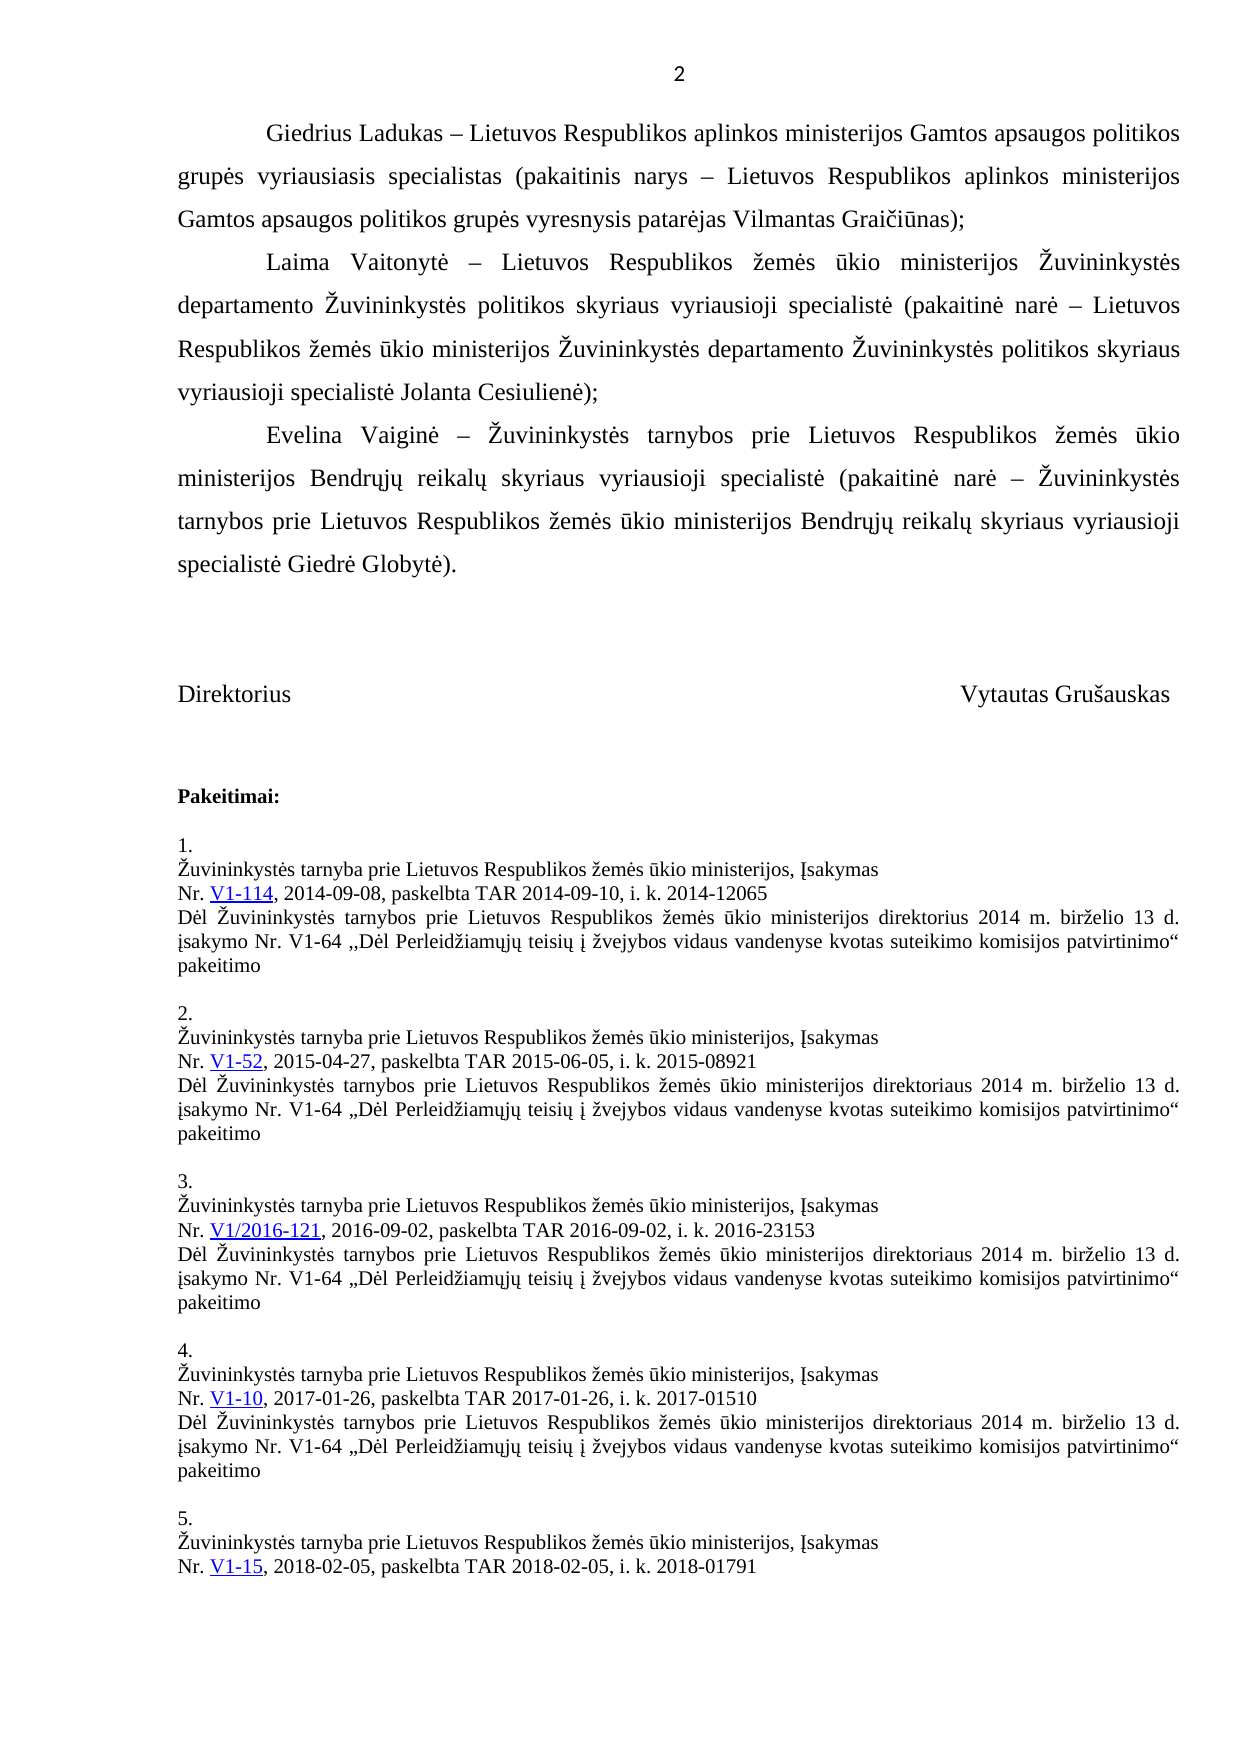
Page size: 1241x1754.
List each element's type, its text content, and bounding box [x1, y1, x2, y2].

text Pakeitimai: [177, 784, 1181, 808]
text Evelina Vaiginė – Žuvininkystės tarnybos prie Lietuvos Respublikos žemės ūkio ministerijos Bendrųjų reikalų skyriaus vyriausioji specialistė (pakaitinė narė – Žuvininkystės tarnybos prie Lietuvos Respublikos žemės ūkio ministerijos Bendrųjų reikalų skyriaus vyriausioji specialistė Giedrė Globytė). [177, 420, 1181, 578]
text Direktorius Vytautas Grušauskas [177, 679, 1181, 707]
text Nr. V1/2016-121, 2016-09-02, paskelbta TAR 2016-09-02, i. k. 2016-23153 [177, 1217, 1181, 1242]
text Nr. V1-15, 2018-02-05, paskelbta TAR 2018-02-05, i. k. 2018-01791 [177, 1554, 1181, 1578]
text Giedrius Ladukas – Lietuvos Respublikos aplinkos ministerijos Gamtos apsaugos politikos grupės vyriausiasis specialistas (pakaitinis narys – Lietuvos Respublikos aplinkos ministerijos Gamtos apsaugos politikos grupės vyresnysis patarėjas Vilmantas Graičiūnas); [177, 118, 1181, 233]
text Žuvininkystės tarnyba prie Lietuvos Respublikos žemės ūkio ministerijos, Įsakymas [177, 1193, 1181, 1217]
text 4. [177, 1338, 1181, 1362]
text Žuvininkystės tarnyba prie Lietuvos Respublikos žemės ūkio ministerijos, Įsakymas [177, 1362, 1181, 1386]
text Žuvininkystės tarnyba prie Lietuvos Respublikos žemės ūkio ministerijos, Įsakymas [177, 1025, 1181, 1049]
text Nr. V1-10, 2017-01-26, paskelbta TAR 2017-01-26, i. k. 2017-01510 [177, 1386, 1181, 1410]
text 3. [177, 1169, 1181, 1193]
text 1. [177, 832, 1181, 857]
text 2. [177, 1001, 1181, 1025]
text Žuvininkystės tarnyba prie Lietuvos Respublikos žemės ūkio ministerijos, Įsakymas [177, 1530, 1181, 1554]
text Žuvininkystės tarnyba prie Lietuvos Respublikos žemės ūkio ministerijos, Įsakymas [177, 857, 1181, 881]
text Dėl Žuvininkystės tarnybos prie Lietuvos Respublikos žemės ūkio ministerijos direktoriaus 2014 m. birželio 13 d. įsakymo Nr. V1-64 „Dėl Perleidžiamųjų teisių į žvejybos vidaus vandenyse kvotas suteikimo komisijos patvirtinimo“ pakeitimo [177, 1242, 1181, 1314]
text 5. [177, 1506, 1181, 1530]
text Laima Vaitonytė – Lietuvos Respublikos žemės ūkio ministerijos Žuvininkystės departamento Žuvininkystės politikos skyriaus vyriausioji specialistė (pakaitinė narė – Lietuvos Respublikos žemės ūkio ministerijos Žuvininkystės departamento Žuvininkystės politikos skyriaus vyriausioji specialistė Jolanta Cesiulienė); [177, 247, 1181, 406]
text Nr. V1-114, 2014-09-08, paskelbta TAR 2014-09-10, i. k. 2014-12065 [177, 881, 1181, 905]
text Dėl Žuvininkystės tarnybos prie Lietuvos Respublikos žemės ūkio ministerijos direktoriaus 2014 m. birželio 13 d. įsakymo Nr. V1-64 „Dėl Perleidžiamųjų teisių į žvejybos vidaus vandenyse kvotas suteikimo komisijos patvirtinimo“ pakeitimo [177, 1410, 1181, 1482]
text Dėl Žuvininkystės tarnybos prie Lietuvos Respublikos žemės ūkio ministerijos direktorius 2014 m. birželio 13 d. įsakymo Nr. V1-64 ,,Dėl Perleidžiamųjų teisių į žvejybos vidaus vandenyse kvotas suteikimo komisijos patvirtinimo“ pakeitimo [177, 905, 1181, 977]
text Nr. V1-52, 2015-04-27, paskelbta TAR 2015-06-05, i. k. 2015-08921 [177, 1049, 1181, 1073]
text Dėl Žuvininkystės tarnybos prie Lietuvos Respublikos žemės ūkio ministerijos direktoriaus 2014 m. birželio 13 d. įsakymo Nr. V1-64 „Dėl Perleidžiamųjų teisių į žvejybos vidaus vandenyse kvotas suteikimo komisijos patvirtinimo“ pakeitimo [177, 1073, 1181, 1145]
